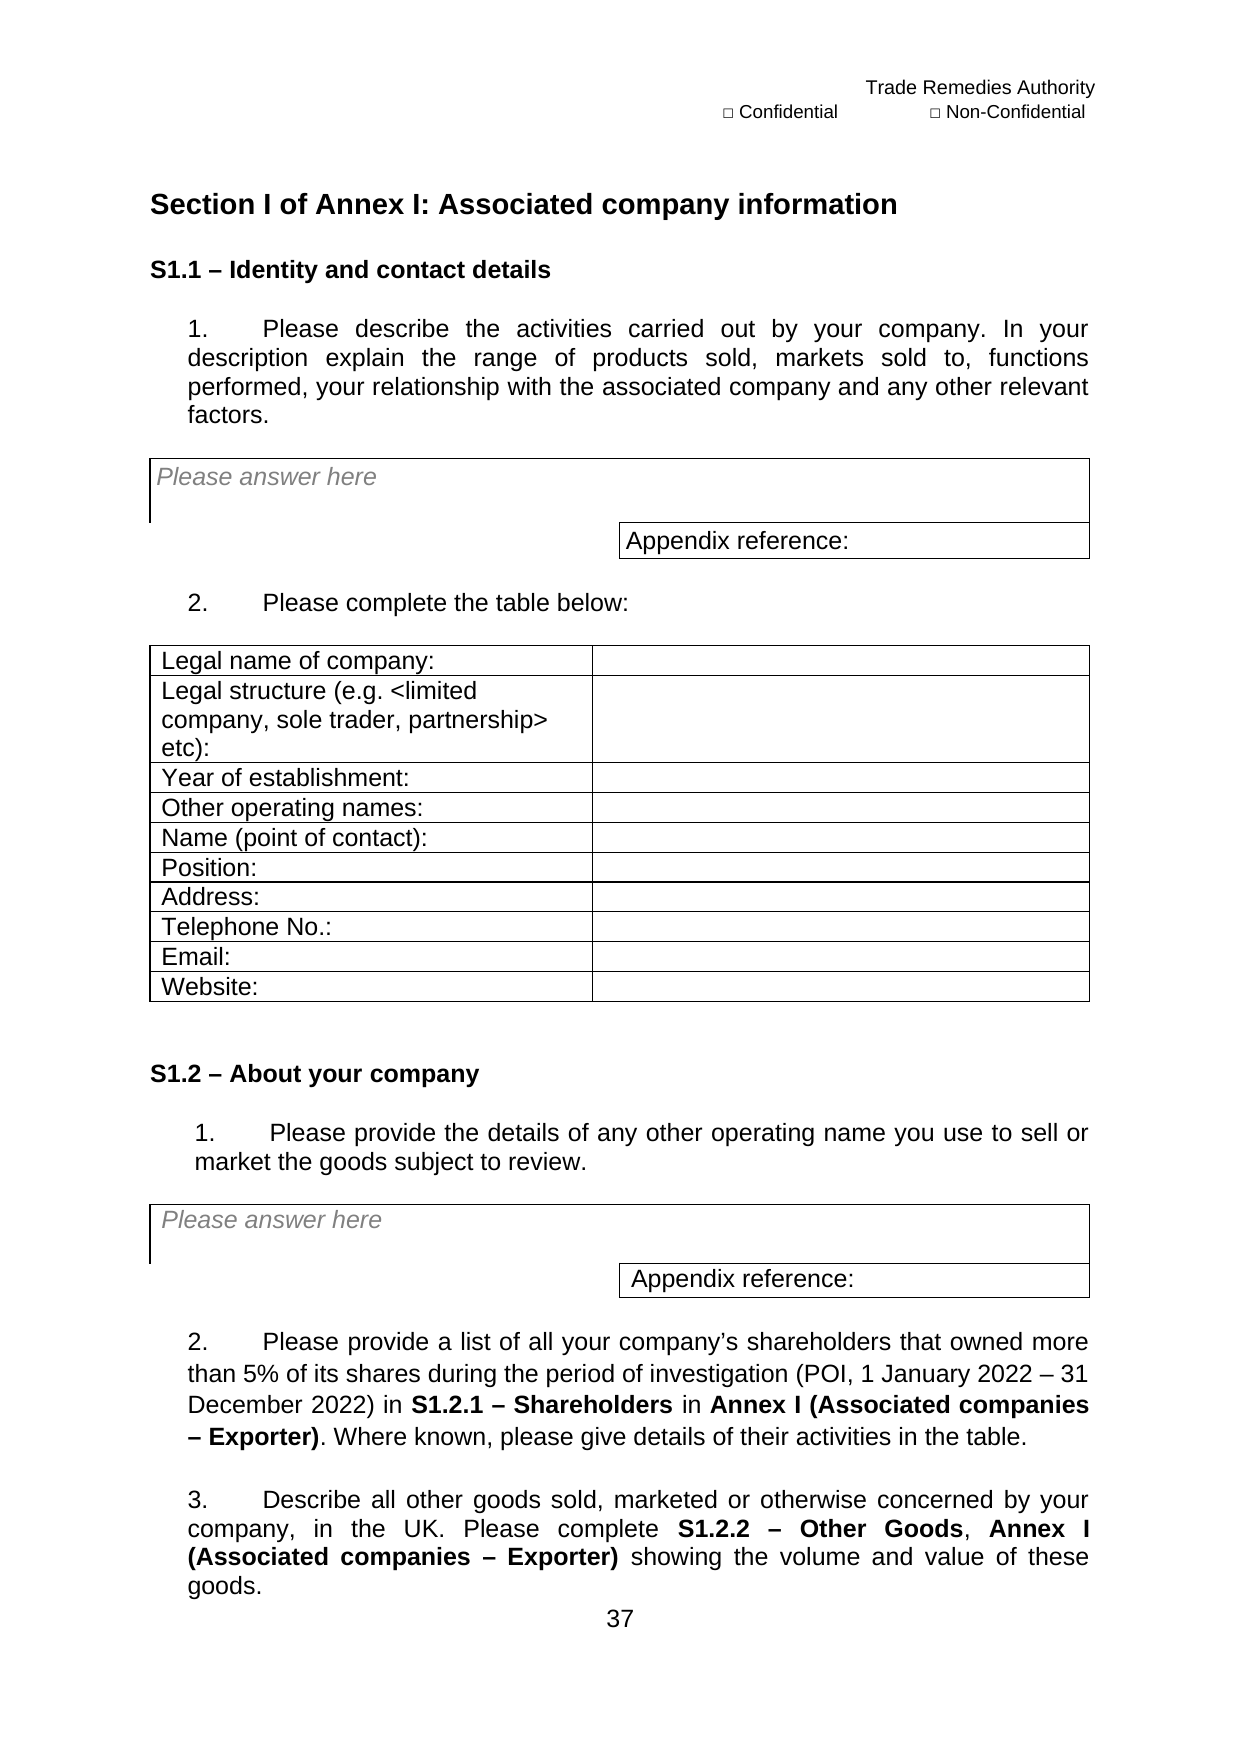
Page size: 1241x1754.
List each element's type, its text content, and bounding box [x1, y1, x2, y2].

table_cell [150, 523, 619, 558]
table_cell [593, 853, 1089, 881]
list Please provide the details of any other operating name you use to sell or market the goods subject to review. [194, 1118, 1090, 1175]
table_header Please answer here [151, 1205, 1089, 1263]
table_cell Other operating names: [151, 793, 592, 822]
table_cell [593, 912, 1089, 941]
table_cell [593, 793, 1089, 822]
table_cell Legal structure (e.g. <limited company, sole trader, partnership> etc): [151, 676, 592, 762]
table_header [593, 646, 1089, 675]
table_cell [150, 1264, 619, 1297]
list Please complete the table below: [187, 588, 1090, 616]
table_cell [593, 676, 1089, 762]
table_cell [593, 972, 1089, 1001]
table_cell [593, 763, 1089, 792]
table_header Legal name of company: [151, 646, 592, 675]
table_cell Position: [151, 853, 592, 881]
table_cell [593, 942, 1089, 971]
table_cell Website: [151, 972, 592, 1001]
table_cell Telephone No.: [151, 912, 592, 941]
subtitle Section I of Annex I: Associated company information [150, 187, 1090, 221]
text S1.2 – About your company [150, 1059, 1090, 1088]
table_cell Appendix reference: [620, 523, 1089, 558]
table_cell Address: [151, 883, 592, 911]
text S1.1 – Identity and contact details [150, 255, 1090, 284]
table_cell Year of establishment: [151, 763, 592, 792]
list Please provide a list of all your company’s shareholders that owned more than 5% of its shares during the period of investigation (POI, 1 January 2022 – 31 December 2022) in S1.2.1 – Shareholders in Annex I (Associated companies – Exporter). Where known, please give details of their activities in the table. [187, 1327, 1090, 1450]
table_cell Name (point of contact): [151, 823, 592, 852]
list Describe all other goods sold, marketed or otherwise concerned by your company, in the UK. Please complete S1.2.2 – Other Goods, Annex I (Associated companies – Exporter) showing the volume and value of these goods. [187, 1485, 1090, 1600]
table_header Please answer here [151, 459, 1089, 522]
table_cell [593, 823, 1089, 852]
list Please describe the activities carried out by your company. In your description explain the range of products sold, markets sold to, functions performed, your relationship with the associated company and any other relevant factors. [187, 314, 1090, 429]
table_cell Email: [151, 942, 592, 971]
table_cell [593, 883, 1089, 911]
table_cell Appendix reference: [620, 1264, 1089, 1297]
